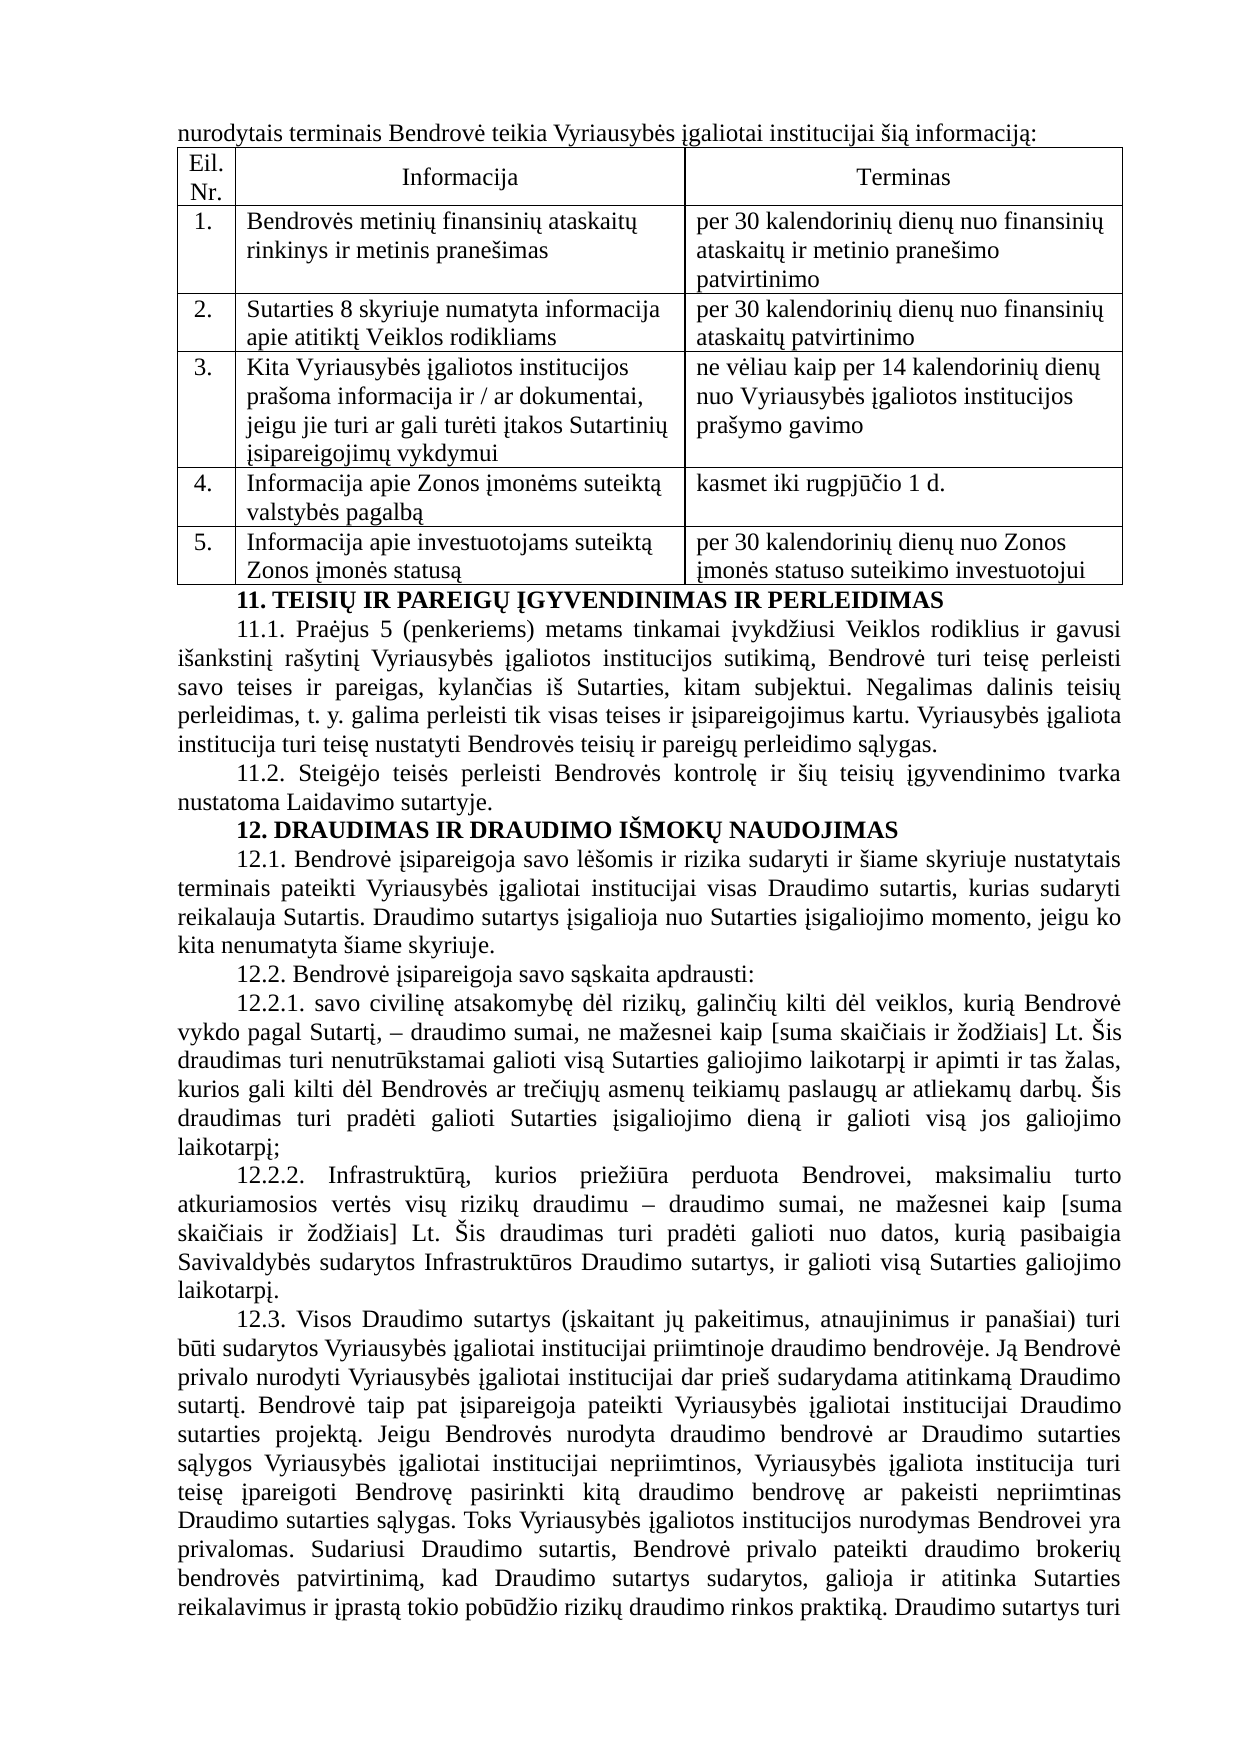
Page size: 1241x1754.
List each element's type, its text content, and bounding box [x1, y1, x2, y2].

text 11.2. Steigėjo teisės perleisti Bendrovės kontrolę ir šių teisių įgyvendinimo tvarka nustatoma Laidavimo sutartyje. [177, 758, 1122, 815]
table_cell 5. [178, 527, 235, 584]
table_cell 4. [178, 468, 235, 526]
table_cell per 30 kalendorinių dienų nuo finansinių ataskaitų patvirtinimo [686, 294, 1122, 351]
table_cell kasmet iki rugpjūčio 1 d. [686, 468, 1122, 526]
table_cell 1. [178, 206, 235, 293]
text nurodytais terminais Bendrovė teikia Vyriausybės įgaliotai institucijai šią informaciją: [177, 118, 1122, 147]
table_cell Sutarties 8 skyriuje numatyta informacija apie atitiktį Veiklos rodikliams [236, 294, 684, 351]
table_header Terminas [686, 148, 1122, 205]
text 12.1. Bendrovė įsipareigoja savo lėšomis ir rizika sudaryti ir šiame skyriuje nustatytais terminais pateikti Vyriausybės įgaliotai institucijai visas Draudimo sutartis, kurias sudaryti reikalauja Sutartis. Draudimo sutartys įsigalioja nuo Sutarties įsigaliojimo momento, jeigu ko kita nenumatyta šiame skyriuje. [177, 844, 1122, 959]
table_cell 2. [178, 294, 235, 351]
table_header Informacija [236, 148, 684, 205]
table_cell Kita Vyriausybės įgaliotos institucijos prašoma informacija ir / ar dokumentai, jeigu jie turi ar gali turėti įtakos Sutartinių įsipareigojimų vykdymui [236, 352, 684, 467]
text 12.2. Bendrovė įsipareigoja savo sąskaita apdrausti: [177, 959, 1122, 988]
table_cell 3. [178, 352, 235, 467]
text 12. Draudimas ir draudimo išmokų naudojimas [177, 815, 1122, 844]
text 12.2.2. Infrastruktūrą, kurios priežiūra perduota Bendrovei, maksimaliu turto atkuriamosios vertės visų rizikų draudimu – draudimo sumai, ne mažesnei kaip [suma skaičiais ir žodžiais] Lt. Šis draudimas turi pradėti galioti nuo datos, kurią pasibaigia Savivaldybės sudarytos Infrastruktūros Draudimo sutartys, ir galioti visą Sutarties galiojimo laikotarpį. [177, 1160, 1122, 1304]
table_cell per 30 kalendorinių dienų nuo Zonos įmonės statuso suteikimo investuotojui [686, 527, 1122, 584]
table_cell Informacija apie Zonos įmonėms suteiktą valstybės pagalbą [236, 468, 684, 526]
table_cell per 30 kalendorinių dienų nuo finansinių ataskaitų ir metinio pranešimo patvirtinimo [686, 206, 1122, 293]
text 11.1. Praėjus 5 (penkeriems) metams tinkamai įvykdžiusi Veiklos rodiklius ir gavusi išankstinį rašytinį Vyriausybės įgaliotos institucijos sutikimą, Bendrovė turi teisę perleisti savo teises ir pareigas, kylančias iš Sutarties, kitam subjektui. Negalimas dalinis teisių perleidimas, t. y. galima perleisti tik visas teises ir įsipareigojimus kartu. Vyriausybės įgaliota institucija turi teisę nustatyti Bendrovės teisių ir pareigų perleidimo sąlygas. [177, 614, 1122, 758]
table_cell ne vėliau kaip per 14 kalendorinių dienų nuo Vyriausybės įgaliotos institucijos prašymo gavimo [686, 352, 1122, 467]
table_cell Bendrovės metinių finansinių ataskaitų rinkinys ir metinis pranešimas [236, 206, 684, 293]
text 12.3. Visos Draudimo sutartys (įskaitant jų pakeitimus, atnaujinimus ir panašiai) turi būti sudarytos Vyriausybės įgaliotai institucijai priimtinoje draudimo bendrovėje. Ją Bendrovė privalo nurodyti Vyriausybės įgaliotai institucijai dar prieš sudarydama atitinkamą Draudimo sutartį. Bendrovė taip pat įsipareigoja pateikti Vyriausybės įgaliotai institucijai Draudimo sutarties projektą. Jeigu Bendrovės nurodyta draudimo bendrovė ar Draudimo sutarties sąlygos Vyriausybės įgaliotai institucijai nepriimtinos, Vyriausybės įgaliota institucija turi teisę įpareigoti Bendrovę pasirinkti kitą draudimo bendrovę ar pakeisti nepriimtinas Draudimo sutarties sąlygas. Toks Vyriausybės įgaliotos institucijos nurodymas Bendrovei yra privalomas. Sudariusi Draudimo sutartis, Bendrovė privalo pateikti draudimo brokerių bendrovės patvirtinimą, kad Draudimo sutartys sudarytos, galioja ir atitinka Sutarties reikalavimus ir įprastą tokio pobūdžio rizikų draudimo rinkos praktiką. Draudimo sutartys turi [177, 1304, 1122, 1620]
text 11. Teisių ir pareigų įgyvendinimas ir perleidimas [177, 585, 1122, 614]
table_cell Informacija apie investuotojams suteiktą Zonos įmonės statusą [236, 527, 684, 584]
table_header Eil. Nr. [178, 148, 235, 205]
text 12.2.1. savo civilinę atsakomybę dėl rizikų, galinčių kilti dėl veiklos, kurią Bendrovė vykdo pagal Sutartį, – draudimo sumai, ne mažesnei kaip [suma skaičiais ir žodžiais] Lt. Šis draudimas turi nenutrūkstamai galioti visą Sutarties galiojimo laikotarpį ir apimti ir tas žalas, kurios gali kilti dėl Bendrovės ar trečiųjų asmenų teikiamų paslaugų ar atliekamų darbų. Šis draudimas turi pradėti galioti Sutarties įsigaliojimo dieną ir galioti visą jos galiojimo laikotarpį; [177, 988, 1122, 1160]
